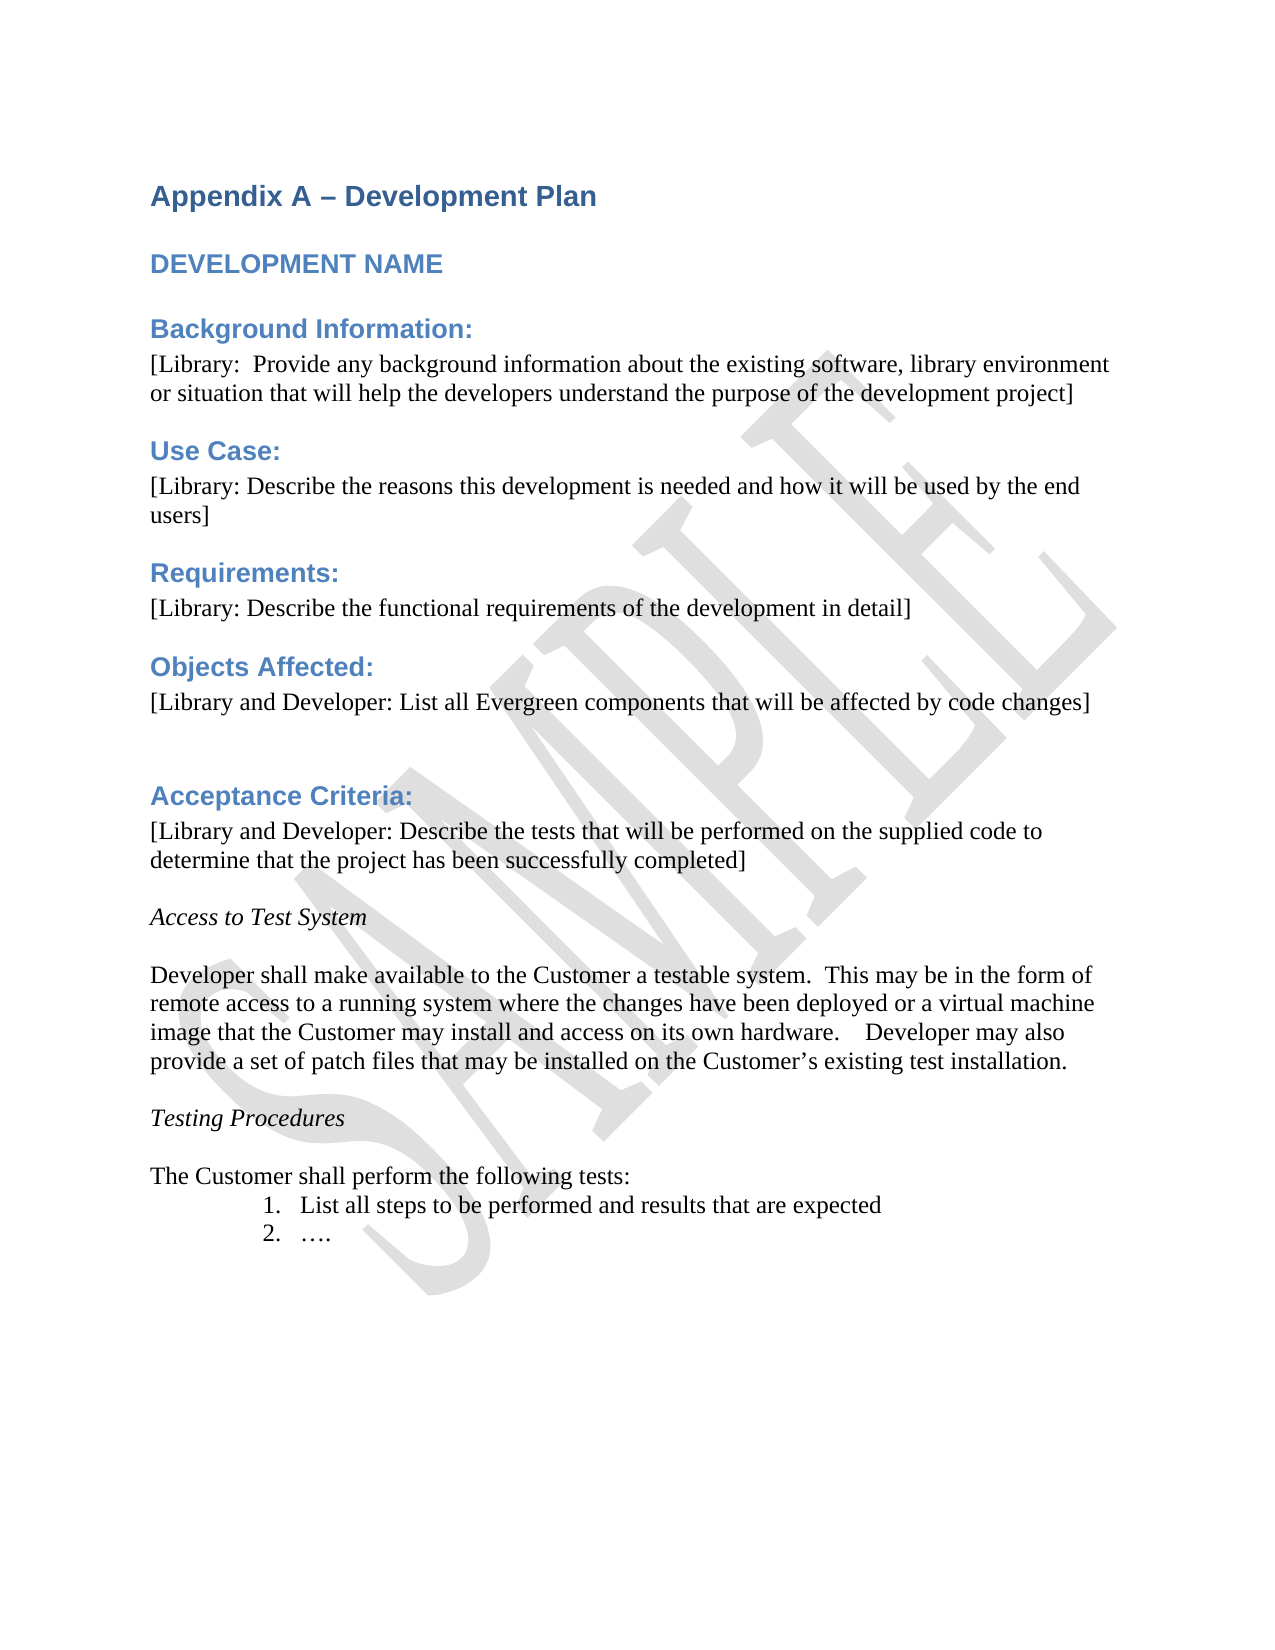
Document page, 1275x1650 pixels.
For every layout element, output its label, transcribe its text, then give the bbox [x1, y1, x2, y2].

text Access to Test System [366, 902, 532, 931]
subtitle Requirements: [150, 557, 703, 588]
text Developer shall make available to the Customer a testable system. This may be in the form of remote access to a running system where the changes have been deployed or a virtual machine image that the Customer may install and access on its own hardware. Developer may also provide a set of patch files that may be installed on the Customer’s existing test installation. [582, 960, 1125, 1075]
subtitle Acceptance Criteria: [739, 780, 913, 811]
text [Library and Developer: List all Evergreen components that will be affected by code changes] [838, 687, 965, 715]
subtitle [925, 557, 1063, 588]
subtitle Use Case: [150, 435, 798, 466]
text [Library: Describe the reasons this development is needed and how it will be used by the end users] [150, 471, 860, 528]
subtitle Acceptance Criteria: [431, 780, 572, 811]
text [Library: Describe the reasons this development is needed and how it will be used by the end users] [839, 471, 932, 528]
subtitle [802, 651, 1014, 682]
subtitle Acceptance Criteria: [150, 780, 396, 811]
list …. [262, 1218, 468, 1247]
text Access to Test System [150, 902, 331, 931]
text [Library and Developer: List all Evergreen components that will be affected by code changes] [1031, 687, 1125, 715]
subtitle [1051, 557, 1125, 588]
text Testing Procedures [478, 1103, 601, 1132]
text [Library and Developer: List all Evergreen components that will be affected by code changes] [527, 687, 629, 715]
text [Library and Developer: Describe the tests that will be performed on the supplied code to determine that the project has been successfully completed] [150, 816, 474, 873]
subtitle DEVELOPMENT NAME [150, 248, 1125, 279]
subtitle [1064, 651, 1125, 682]
subtitle [1019, 651, 1054, 669]
list List all steps to be performed and results that are expected [262, 1190, 461, 1218]
text [Library and Developer: Describe the tests that will be performed on the supplied code to determine that the project has been successfully completed] [482, 816, 614, 873]
text Access to Test System [742, 902, 1125, 931]
text The Customer shall perform the following tests: [446, 1161, 522, 1190]
list List all steps to be performed and results that are expected [529, 1190, 1125, 1218]
text Access to Test System [652, 902, 735, 931]
text [Library and Developer: Describe the tests that will be performed on the supplied code to determine that the project has been successfully completed] [593, 816, 677, 873]
text Developer shall make available to the Customer a testable system. This may be in the form of remote access to a running system where the changes have been deployed or a virtual machine image that the Customer may install and access on its own hardware. Developer may also provide a set of patch files that may be installed on the Customer’s existing test installation. [371, 960, 486, 1062]
subtitle [605, 651, 707, 682]
text Developer shall make available to the Customer a testable system. This may be in the form of remote access to a running system where the changes have been deployed or a virtual machine image that the Customer may install and access on its own hardware. Developer may also provide a set of patch files that may be installed on the Customer’s existing test installation. [150, 960, 222, 1075]
subtitle Acceptance Criteria: [620, 780, 728, 811]
text [Library: Describe the functional requirements of the development in detail] [643, 593, 737, 622]
text [Library: Describe the functional requirements of the development in detail] [961, 593, 1085, 622]
text [Library: Provide any background information about the existing software, library environment or situation that will help the developers understand the purpose of the development project] [150, 349, 827, 406]
subtitle Acceptance Criteria: [569, 780, 615, 811]
subtitle [714, 651, 797, 682]
text Testing Procedures [150, 1103, 274, 1132]
text [Library: Describe the functional requirements of the development in detail] [150, 593, 584, 622]
subtitle Acceptance Criteria: [935, 780, 1125, 811]
text [Library: Describe the functional requirements of the development in detail] [744, 593, 954, 622]
text Developer shall make available to the Customer a testable system. This may be in the form of remote access to a running system where the changes have been deployed or a virtual machine image that the Customer may install and access on its own hardware. Developer may also provide a set of patch files that may be installed on the Customer’s existing test installation. [201, 960, 438, 1075]
list List all steps to be performed and results that are expected [469, 1190, 526, 1218]
subtitle [708, 557, 920, 588]
text [Library and Developer: List all Evergreen components that will be affected by code changes] [641, 687, 730, 715]
subtitle Background Information: [150, 313, 1125, 344]
subtitle Objects Affected: [150, 651, 599, 682]
text The Customer shall perform the following tests: [150, 1161, 442, 1190]
text Access to Test System [605, 902, 653, 931]
text Testing Procedures [615, 1103, 1125, 1132]
list [485, 1218, 1125, 1247]
text Appendix A – Development Plan [150, 179, 1125, 212]
text [Library: Provide any background information about the existing software, library environment or situation that will help the developers understand the purpose of the development project] [829, 349, 1125, 406]
text Developer shall make available to the Customer a testable system. This may be in the form of remote access to a running system where the changes have been deployed or a virtual machine image that the Customer may install and access on its own hardware. Developer may also provide a set of patch files that may be installed on the Customer’s existing test installation. [445, 960, 656, 1075]
text [Library and Developer: List all Evergreen components that will be affected by code changes] [743, 687, 830, 715]
text Access to Test System [525, 902, 598, 931]
text [Library and Developer: List all Evergreen components that will be affected by code changes] [150, 687, 507, 715]
text Testing Procedures [374, 1103, 481, 1132]
subtitle [803, 435, 1125, 466]
text [Library: Describe the reasons this development is needed and how it will be used by the end users] [919, 471, 1125, 528]
text The Customer shall perform the following tests: [521, 1161, 1125, 1190]
text [Library and Developer: Describe the tests that will be performed on the supplied code to determine that the project has been successfully completed] [656, 816, 790, 873]
text [Library and Developer: Describe the tests that will be performed on the supplied code to determine that the project has been successfully completed] [770, 816, 1125, 873]
